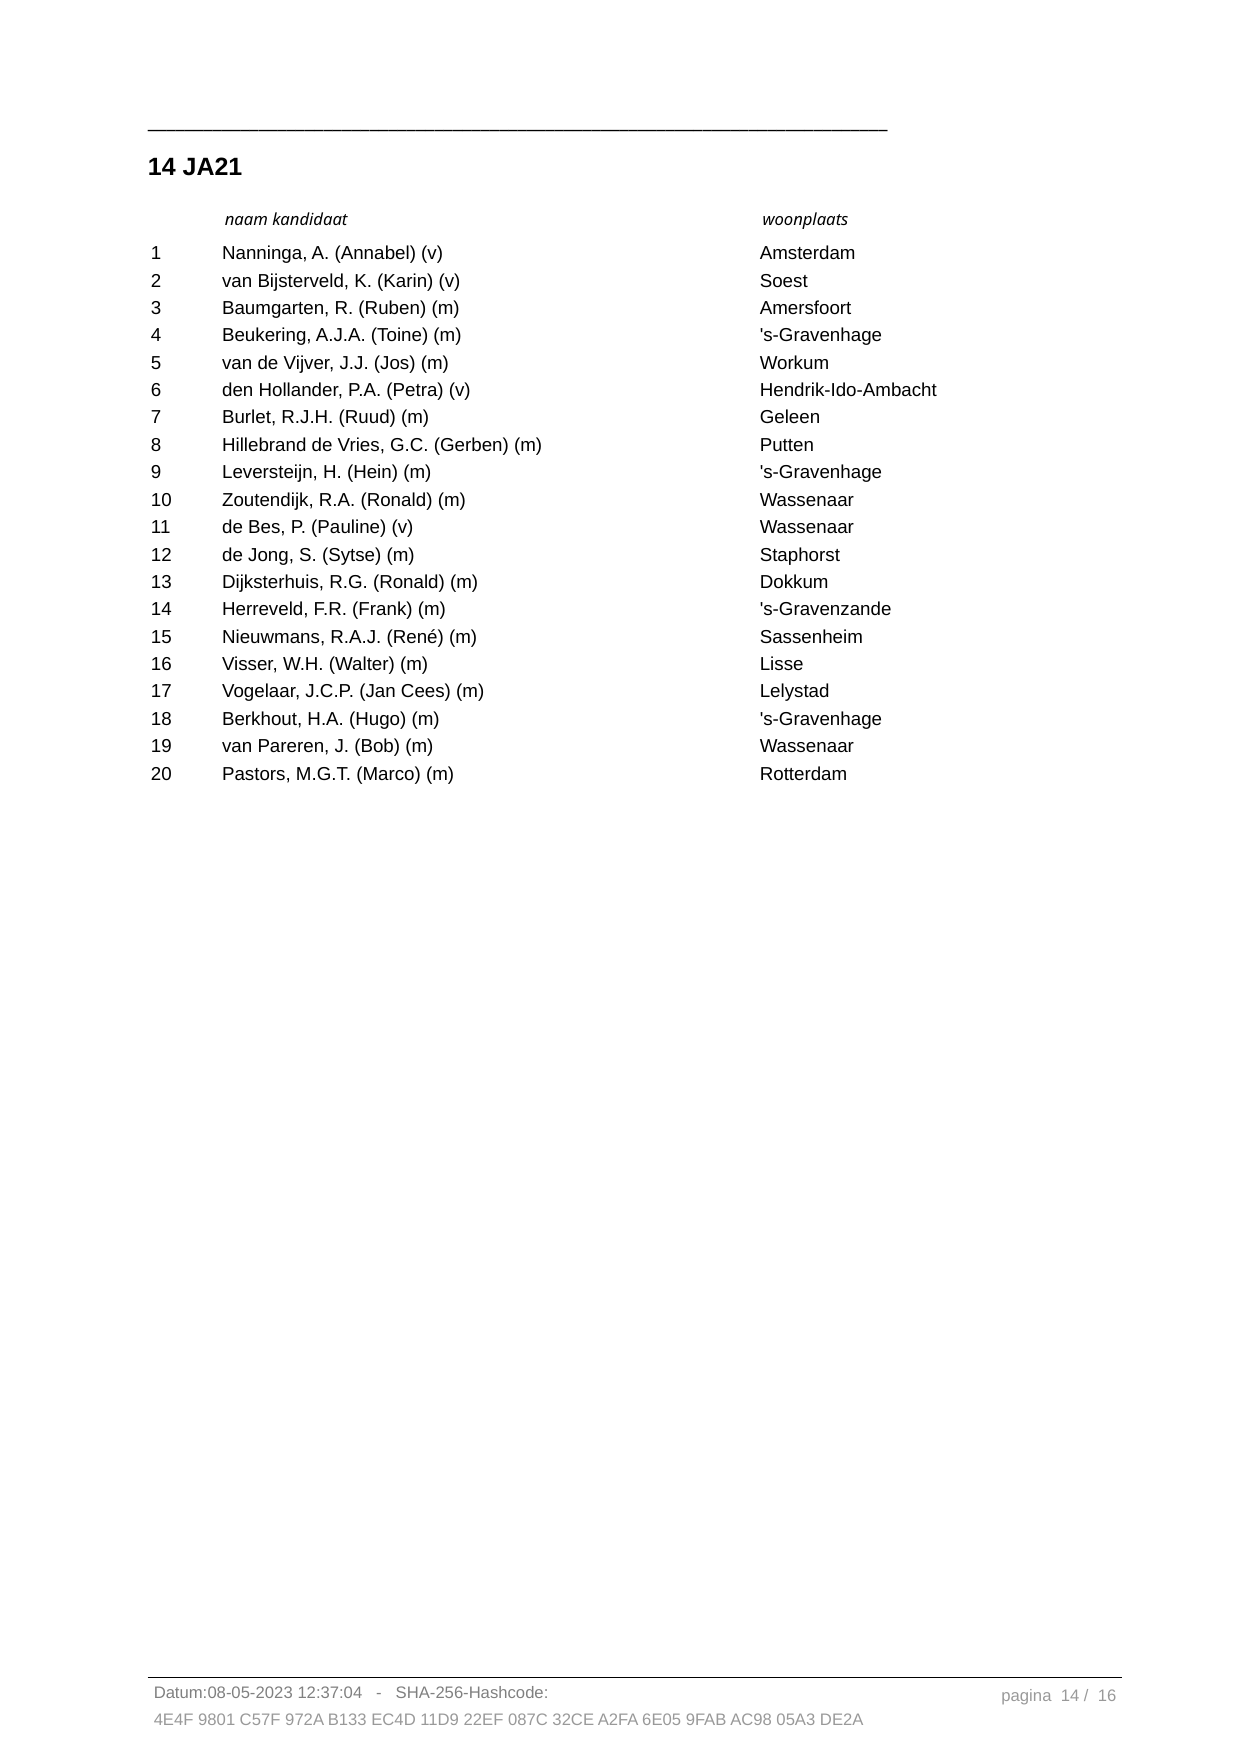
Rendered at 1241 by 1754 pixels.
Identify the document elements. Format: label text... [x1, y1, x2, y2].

table_cell Hendrik-Ido-Ambacht [757, 376, 1123, 403]
table_cell Berkhout, H.A. (Hugo) (m) [219, 705, 757, 732]
table_cell Nieuwmans, R.A.J. (René) (m) [219, 623, 757, 650]
table_cell 's-Gravenhage [757, 321, 1123, 349]
table_cell van Pareren, J. (Bob) (m) [219, 732, 757, 759]
table_cell 20 [148, 760, 219, 787]
table_cell Herreveld, F.R. (Frank) (m) [219, 595, 757, 623]
table_cell van de Vijver, J.J. (Jos) (m) [219, 349, 757, 376]
table_cell 6 [148, 376, 219, 403]
table_cell Hillebrand de Vries, G.C. (Gerben) (m) [219, 431, 757, 458]
table_cell Wassenaar [757, 513, 1123, 540]
table_cell Burlet, R.J.H. (Ruud) (m) [219, 404, 757, 431]
table_cell 8 [148, 431, 219, 458]
table_cell 13 [148, 568, 219, 595]
table_cell Amersfoort [757, 294, 1123, 321]
table_cell 1 [148, 239, 219, 266]
table_cell Leversteijn, H. (Hein) (m) [219, 458, 757, 486]
table_header [148, 199, 219, 239]
table_cell Staphorst [757, 540, 1123, 568]
text 14 JA21 [148, 152, 1122, 181]
table_cell Pastors, M.G.T. (Marco) (m) [219, 760, 757, 787]
table_cell Lelystad [757, 678, 1123, 705]
table_cell Baumgarten, R. (Ruben) (m) [219, 294, 757, 321]
table_cell van Bijsterveld, K. (Karin) (v) [219, 266, 757, 294]
table_cell 11 [148, 513, 219, 540]
table_cell 16 [148, 650, 219, 677]
table_cell 's-Gravenhage [757, 705, 1123, 732]
table_cell 7 [148, 404, 219, 431]
table_cell 5 [148, 349, 219, 376]
table_cell de Jong, S. (Sytse) (m) [219, 540, 757, 568]
table_cell Putten [757, 431, 1123, 458]
table_cell 2 [148, 266, 219, 294]
table_cell Geleen [757, 404, 1123, 431]
table_cell 14 [148, 595, 219, 623]
table_cell Nanninga, A. (Annabel) (v) [219, 239, 757, 266]
table_cell Wassenaar [757, 732, 1123, 759]
table_cell Zoutendijk, R.A. (Ronald) (m) [219, 486, 757, 513]
table_cell 9 [148, 458, 219, 486]
table_cell 3 [148, 294, 219, 321]
table_cell 10 [148, 486, 219, 513]
table_cell 's-Gravenzande [757, 595, 1123, 623]
table_cell 17 [148, 678, 219, 705]
table_cell Wassenaar [757, 486, 1123, 513]
table_cell Sassenheim [757, 623, 1123, 650]
table_cell de Bes, P. (Pauline) (v) [219, 513, 757, 540]
table_cell 4 [148, 321, 219, 349]
table_cell 12 [148, 540, 219, 568]
table_cell 18 [148, 705, 219, 732]
table_cell Rotterdam [757, 760, 1123, 787]
table_cell Dijksterhuis, R.G. (Ronald) (m) [219, 568, 757, 595]
table_header naam kandidaat [219, 199, 757, 239]
table_cell Visser, W.H. (Walter) (m) [219, 650, 757, 677]
table_cell Workum [757, 349, 1123, 376]
table_cell 's-Gravenhage [757, 458, 1123, 486]
table_cell Amsterdam [757, 239, 1123, 266]
table_cell Soest [757, 266, 1123, 294]
table_cell Beukering, A.J.A. (Toine) (m) [219, 321, 757, 349]
table_cell 19 [148, 732, 219, 759]
table_cell Dokkum [757, 568, 1123, 595]
table_header woonplaats [757, 199, 1123, 239]
table_cell Lisse [757, 650, 1123, 677]
table_cell den Hollander, P.A. (Petra) (v) [219, 376, 757, 403]
table_cell Vogelaar, J.C.P. (Jan Cees) (m) [219, 678, 757, 705]
text ________________________________________________________________________________ [148, 106, 1122, 135]
table_cell 15 [148, 623, 219, 650]
